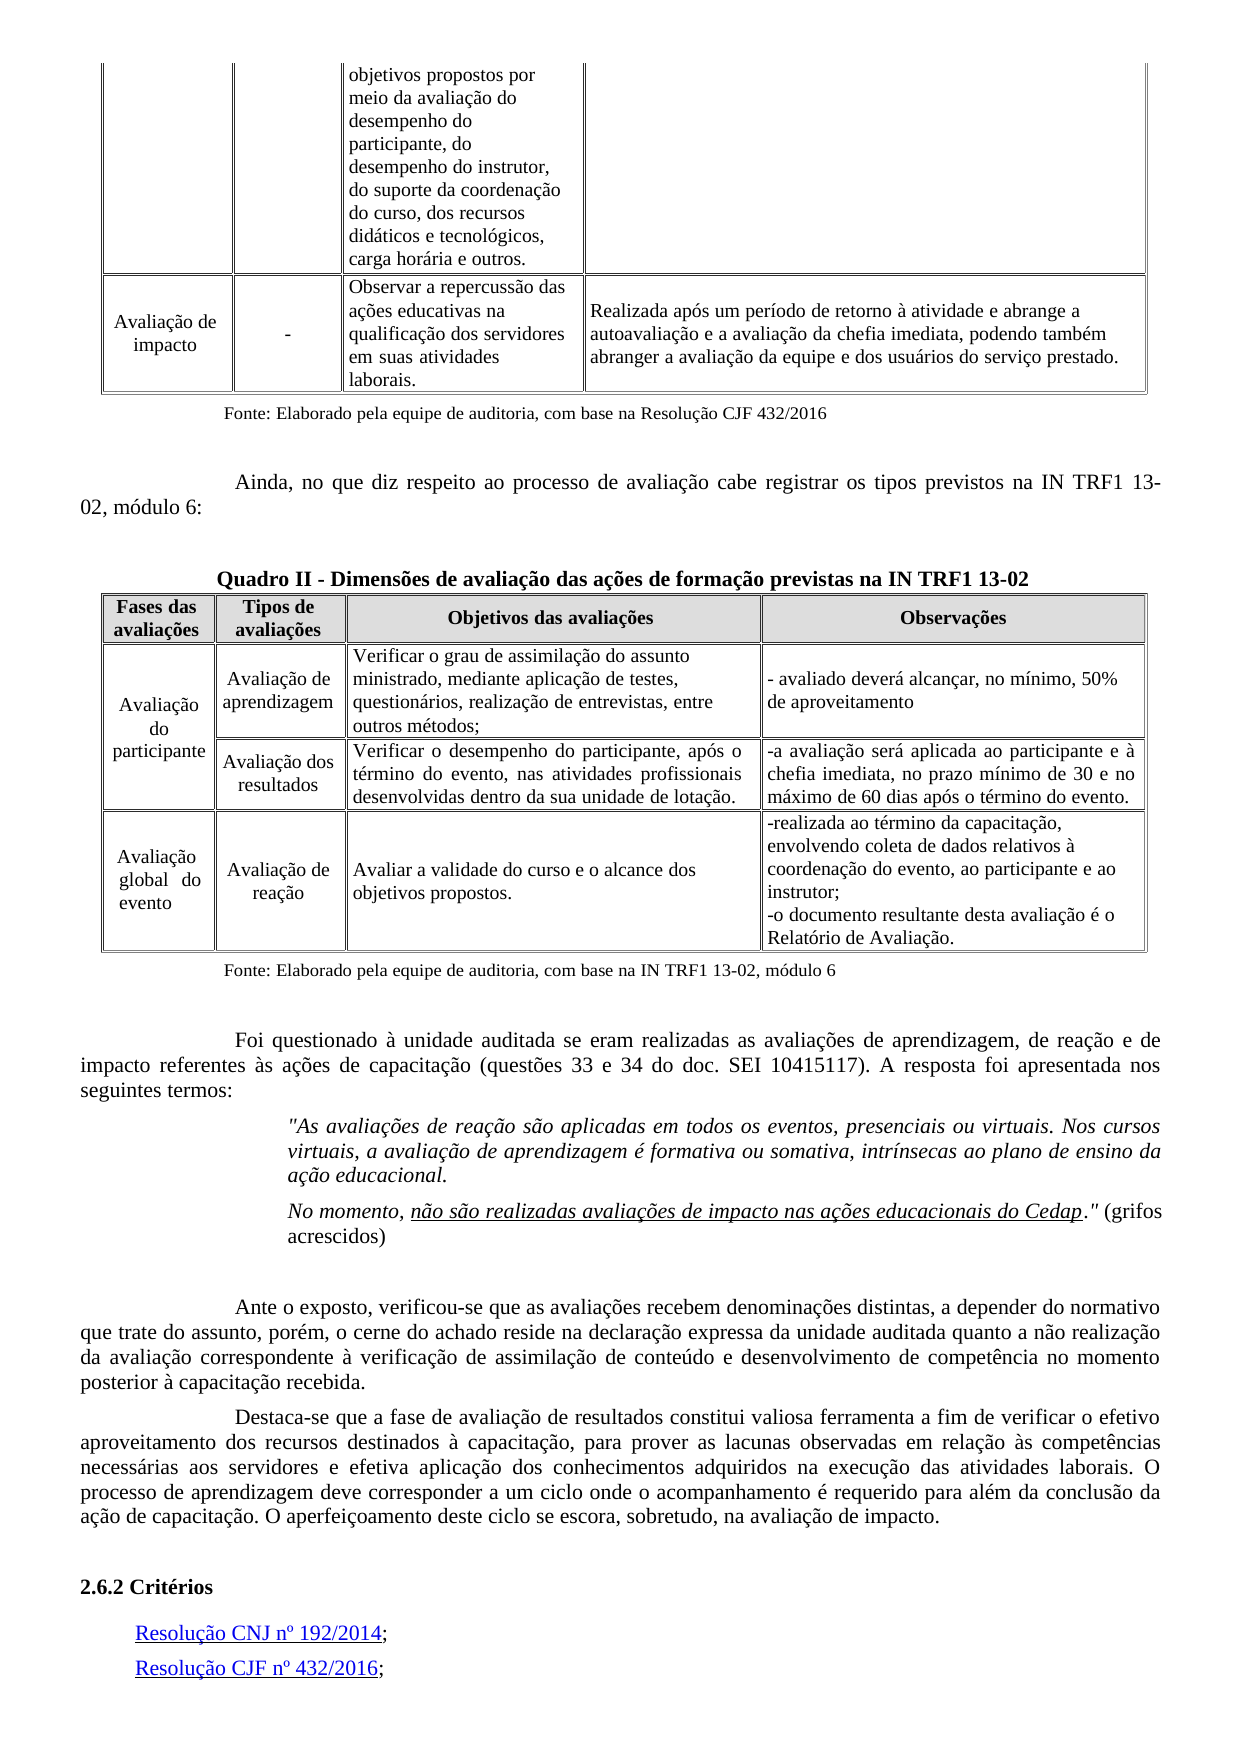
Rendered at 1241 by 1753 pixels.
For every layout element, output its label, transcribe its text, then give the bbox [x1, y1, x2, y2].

text Fonte: Elaborado pela equipe de auditoria, com base na Resolução CJF 432/2016 [224, 403, 1184, 423]
text No momento, não são realizadas avaliações de impacto nas ações educacionais do Cedap." (grifos acrescidos) [287, 1198, 1162, 1248]
text Ainda, no que diz respeito ao processo de avaliação cabe registrar os tipos previstos na IN TRF1 13- [234, 470, 1184, 495]
table_cell Realizada após um período de retorno à atividade e abrange a autoavaliação e a avaliação da chefia imediata, podendo também abranger a avaliação da equipe e dos usuários do serviço prestado. [586, 276, 1145, 391]
table_header Fases das avaliações [104, 596, 214, 642]
table_cell Verificar o grau de assimilação do assunto ministrado, mediante aplicação de testes, questionários, realização de entrevistas, entre outros métodos; [348, 645, 760, 737]
table_header [104, 63, 232, 273]
table_cell Avaliação do participante [104, 645, 214, 808]
table_header [235, 63, 341, 273]
table_cell -realizada ao término da capacitação, envolvendo coleta de dados relativos à coordenação do evento, ao participante e ao instrutor; -o documento resultante desta avaliação é o Relatório de Avaliação. [763, 812, 1144, 950]
text Foi questionado à unidade auditada se eram realizadas as avaliações de aprendizagem, de reação e de impacto referentes às ações de capacitação (questões 33 e 34 do doc. SEI 10415117). A resposta foi apresentada nos seguintes termos: [80, 1027, 1162, 1102]
table_header [586, 63, 1145, 273]
table_cell Avaliação dos resultados [217, 740, 345, 808]
text "As avaliações de reação são aplicadas em todos os eventos, presenciais ou virtuais. Nos cursos virtuais, a avaliação de aprendizagem é formativa ou somativa, intrínsecas ao plano de ensino da ação educacional. [287, 1113, 1162, 1188]
table_cell Avaliação global do evento [104, 812, 214, 950]
text Fonte: Elaborado pela equipe de auditoria, com base na IN TRF1 13-02, módulo 6 [224, 960, 1184, 980]
table_cell Avaliação de reação [217, 812, 345, 950]
text 02, módulo 6: [80, 495, 1184, 520]
table_header objetivos propostos por meio da avaliação do desempenho do participante, do desempenho do instrutor, do suporte da coordenação do curso, dos recursos didáticos e tecnológicos, carga horária e outros. [344, 63, 583, 273]
table_cell - avaliado deverá alcançar, no mínimo, 50% de aproveitamento [763, 645, 1144, 737]
table_header Observações [763, 596, 1144, 642]
table_header Tipos de avaliações [217, 596, 345, 642]
table_cell Verificar o desempenho do participante, após o término do evento, nas atividades profissionais desenvolvidas dentro da sua unidade de lotação. [348, 740, 760, 808]
subtitle Critérios [80, 1574, 1184, 1599]
table_cell Avaliação de impacto [104, 276, 232, 391]
text Destaca-se que a fase de avaliação de resultados constitui valiosa ferramenta a fim de verificar o efetivo aproveitamento dos recursos destinados à capacitação, para prover as lacunas observadas em relação às competências necessárias aos servidores e efetiva aplicação dos conhecimentos adquiridos na execução das atividades laborais. O processo de aprendizagem deve corresponder a um ciclo onde o acompanhamento é requerido para além da conclusão da ação de capacitação. O aperfeiçoamento deste ciclo se escora, sobretudo, na avaliação de impacto. [80, 1404, 1162, 1529]
text Resolução CNJ nº 192/2014; Resolução CJF nº 432/2016; [135, 1620, 388, 1681]
subtitle Quadro II - Dimensões de avaliação das ações de formação previstas na IN TRF1 13-02 [216, 566, 1184, 591]
table_cell Avaliar a validade do curso e o alcance dos objetivos propostos. [348, 812, 760, 950]
table_cell - [235, 276, 341, 391]
table_header Objetivos das avaliações [348, 596, 760, 642]
table_cell Avaliação de aprendizagem [217, 645, 345, 737]
text Ante o exposto, verificou-se que as avaliações recebem denominações distintas, a depender do normativo que trate do assunto, porém, o cerne do achado reside na declaração expressa da unidade auditada quanto a não realização da avaliação correspondente à verificação de assimilação de conteúdo e desenvolvimento de competência no momento posterior à capacitação recebida. [80, 1294, 1162, 1394]
table_cell -a avaliação será aplicada ao participante e à chefia imediata, no prazo mínimo de 30 e no máximo de 60 dias após o término do evento. [763, 740, 1144, 808]
table_cell Observar a repercussão das ações educativas na qualificação dos servidores em suas atividades laborais. [344, 276, 583, 391]
